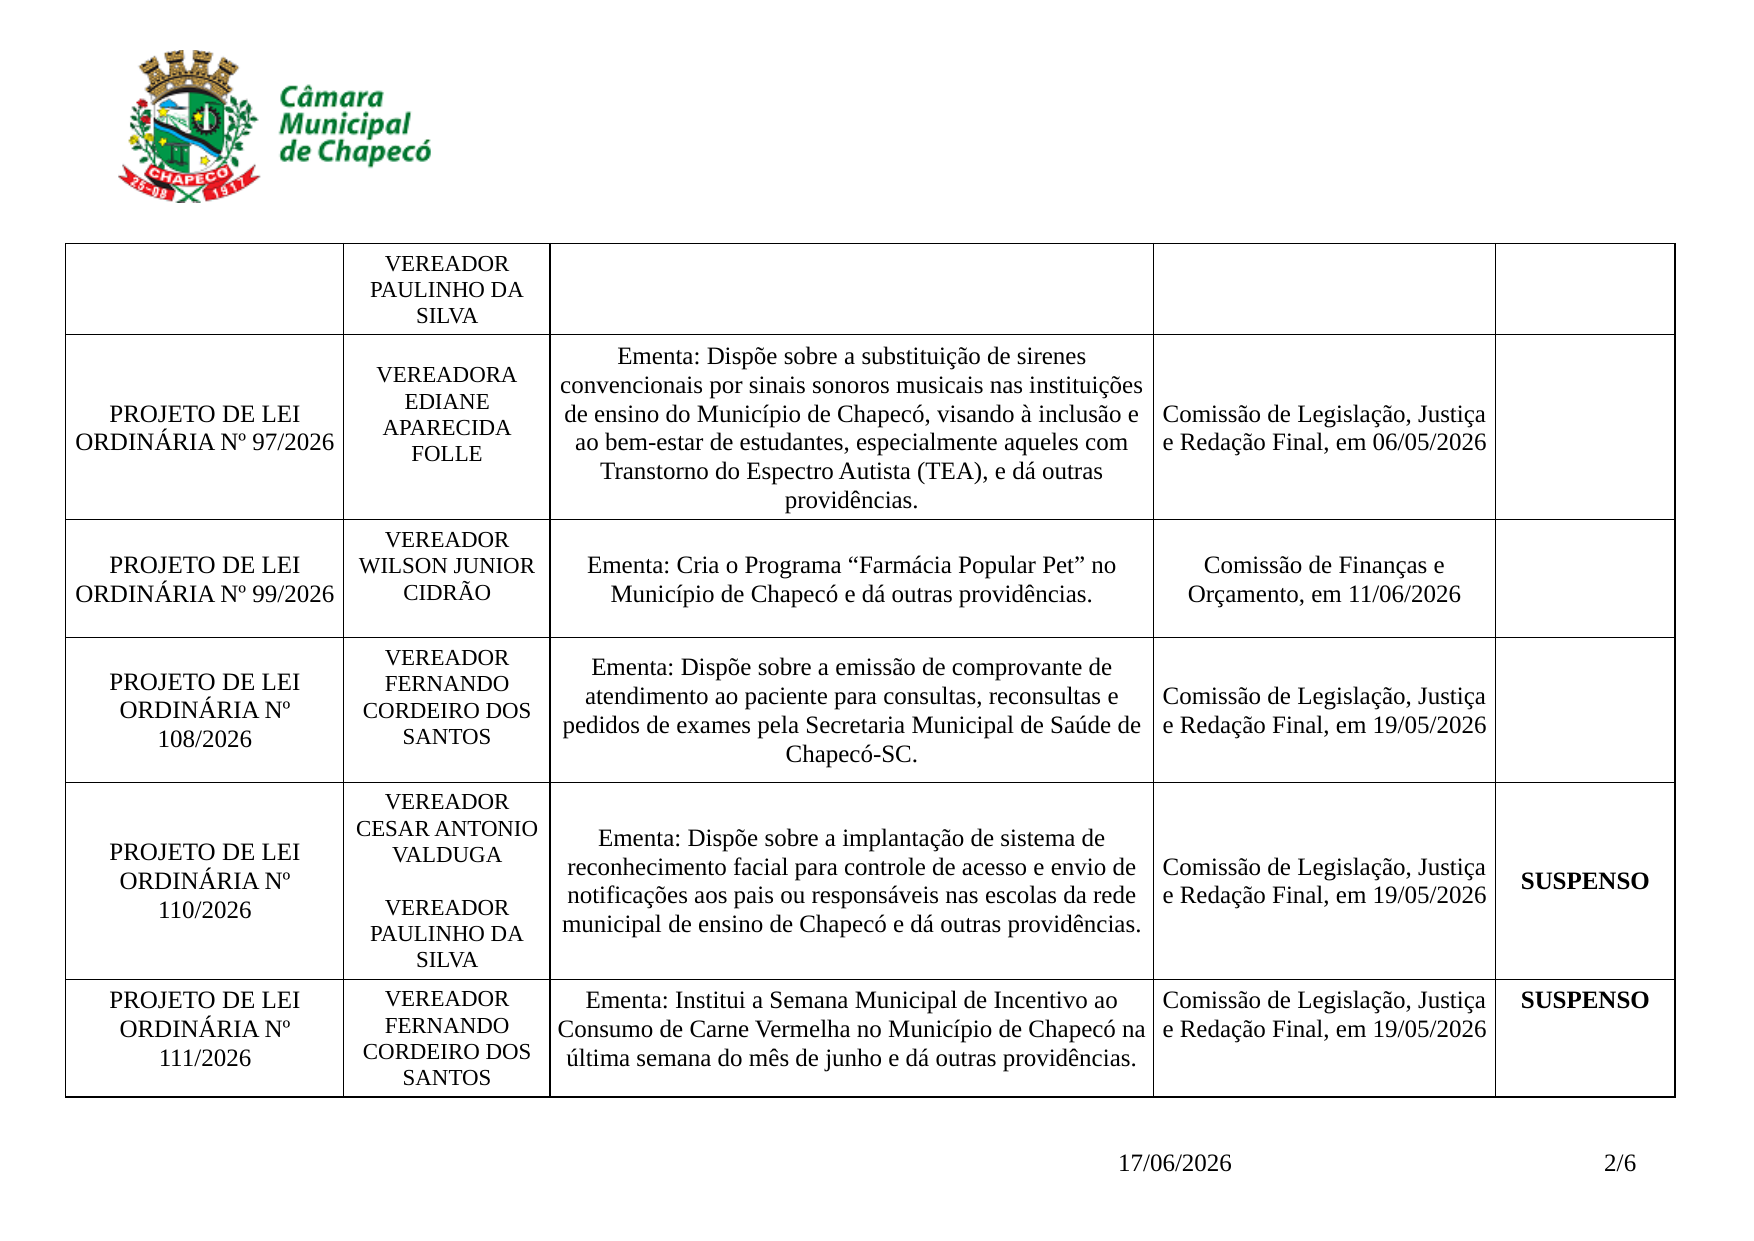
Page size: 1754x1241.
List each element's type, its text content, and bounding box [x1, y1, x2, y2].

table_cell Ementa: Dispõe sobre a substituição de sirenes convencionais por sinais sonoros musicais nas instituições de ensino do Município de Chapecó, visando à inclusão e ao bem-estar de estudantes, especialmente aqueles com Transtorno do Espectro Autista (TEA), e dá outras providências. [551, 335, 1153, 519]
table_cell PROJETO DE LEI ORDINÁRIA Nº 97/2026 [66, 335, 343, 519]
table_cell PROJETO DE LEI ORDINÁRIA Nº 108/2026 [66, 638, 343, 782]
table_cell [1496, 638, 1674, 782]
table_cell Ementa: Institui a Semana Municipal de Incentivo ao Consumo de Carne Vermelha no Município de Chapecó na última semana do mês de junho e dá outras providências. [551, 980, 1153, 1096]
table_cell [1496, 244, 1674, 334]
table_cell [551, 244, 1153, 334]
table_cell Comissão de Legislação, Justiça e Redação Final, em 06/05/2026 [1154, 335, 1495, 519]
table_cell [66, 244, 343, 334]
table_cell [1496, 335, 1674, 519]
table_cell VEREADOR FERNANDO CORDEIRO DOS SANTOS [344, 980, 549, 1096]
table_cell PROJETO DE LEI ORDINÁRIA Nº 110/2026 [66, 783, 343, 978]
table_cell Comissão de Finanças e Orçamento, em 11/06/2026 [1154, 520, 1495, 637]
table_cell Ementa: Dispõe sobre a implantação de sistema de reconhecimento facial para controle de acesso e envio de notificações aos pais ou responsáveis nas escolas da rede municipal de ensino de Chapecó e dá outras providências. [551, 783, 1153, 978]
table_cell VEREADOR CESAR ANTONIO VALDUGA VEREADOR PAULINHO DA SILVA [344, 783, 549, 978]
table_cell [1496, 520, 1674, 637]
picture [118, 50, 431, 203]
table_cell VEREADORA EDIANE APARECIDA FOLLE [344, 335, 549, 519]
table_cell VEREADOR PAULINHO DA SILVA [344, 244, 549, 334]
table_cell [1154, 244, 1495, 334]
table_cell VEREADOR WILSON JUNIOR CIDRÃO [344, 520, 549, 637]
table_cell Ementa: Cria o Programa “Farmácia Popular Pet” no Município de Chapecó e dá outras providências. [551, 520, 1153, 637]
table_cell PROJETO DE LEI ORDINÁRIA Nº 111/2026 [66, 980, 343, 1096]
table_cell Ementa: Dispõe sobre a emissão de comprovante de atendimento ao paciente para consultas, reconsultas e pedidos de exames pela Secretaria Municipal de Saúde de Chapecó-SC. [551, 638, 1153, 782]
table_cell VEREADOR FERNANDO CORDEIRO DOS SANTOS [344, 638, 549, 782]
table_cell SUSPENSO [1496, 783, 1674, 978]
table_cell SUSPENSO [1496, 980, 1674, 1096]
table_cell Comissão de Legislação, Justiça e Redação Final, em 19/05/2026 [1154, 638, 1495, 782]
table_cell Comissão de Legislação, Justiça e Redação Final, em 19/05/2026 [1154, 783, 1495, 978]
table_cell Comissão de Legislação, Justiça e Redação Final, em 19/05/2026 [1154, 980, 1495, 1096]
table_cell PROJETO DE LEI ORDINÁRIA Nº 99/2026 [66, 520, 343, 637]
